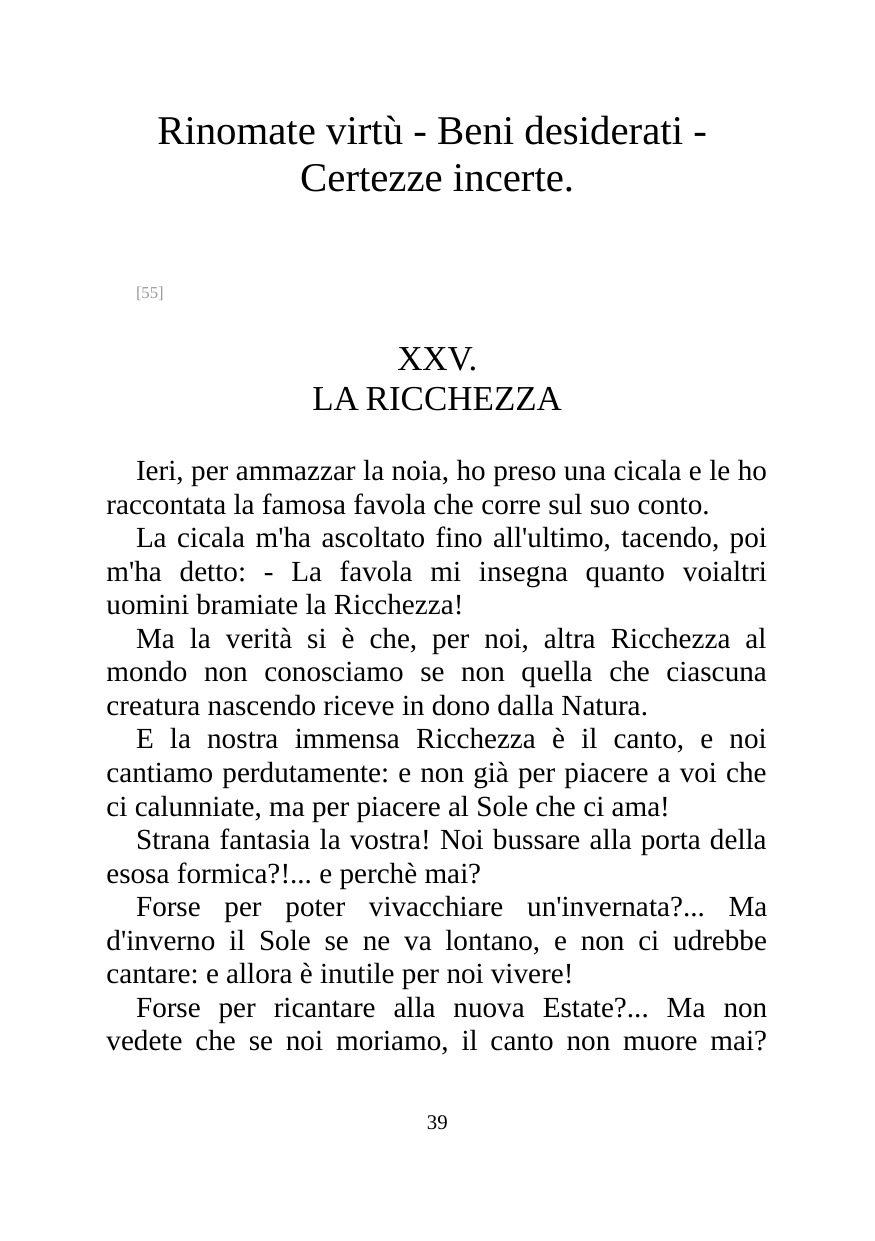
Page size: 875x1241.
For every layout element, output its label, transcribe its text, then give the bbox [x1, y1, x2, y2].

text Ieri, per ammazzar la noia, ho preso una cicala e le ho raccontata la famosa favola che corre sul suo conto. [106, 453, 768, 520]
text E la nostra immensa Ricchezza è il canto, e noi cantiamo perdutamente: e non già per piacere a voi che ci calunniate, ma per piacere al Sole che ci ama! [106, 722, 768, 822]
text [55] [106, 283, 136, 302]
text Ma la verità si è che, per noi, altra Ricchezza al mondo non conosciamo se non quella che ciascuna creatura nascendo riceve in dono dalla Natura. [106, 621, 768, 722]
text Forse per ricantare alla nuova Estate?... Ma non vedete che se noi moriamo, il canto non muore mai? [106, 990, 768, 1057]
text [55] [164, 283, 768, 302]
subtitle XXV. LA RICCHEZZA [106, 337, 768, 418]
text Strana fantasia la vostra! Noi bussare alla porta della esosa formica?!... e perchè mai? [106, 822, 768, 889]
text Forse per poter vivacchiare un'invernata?... Ma d'inverno il Sole se ne va lontano, e non ci udrebbe cantare: e allora è inutile per noi vivere! [106, 889, 768, 990]
subtitle Rinomate virtù - Beni desiderati - Certezze incerte. [106, 106, 768, 200]
text La cicala m'ha ascoltato fino all'ultimo, tacendo, poi m'ha detto: - La favola mi insegna quanto voialtri uomini bramiate la Ricchezza! [106, 520, 768, 621]
